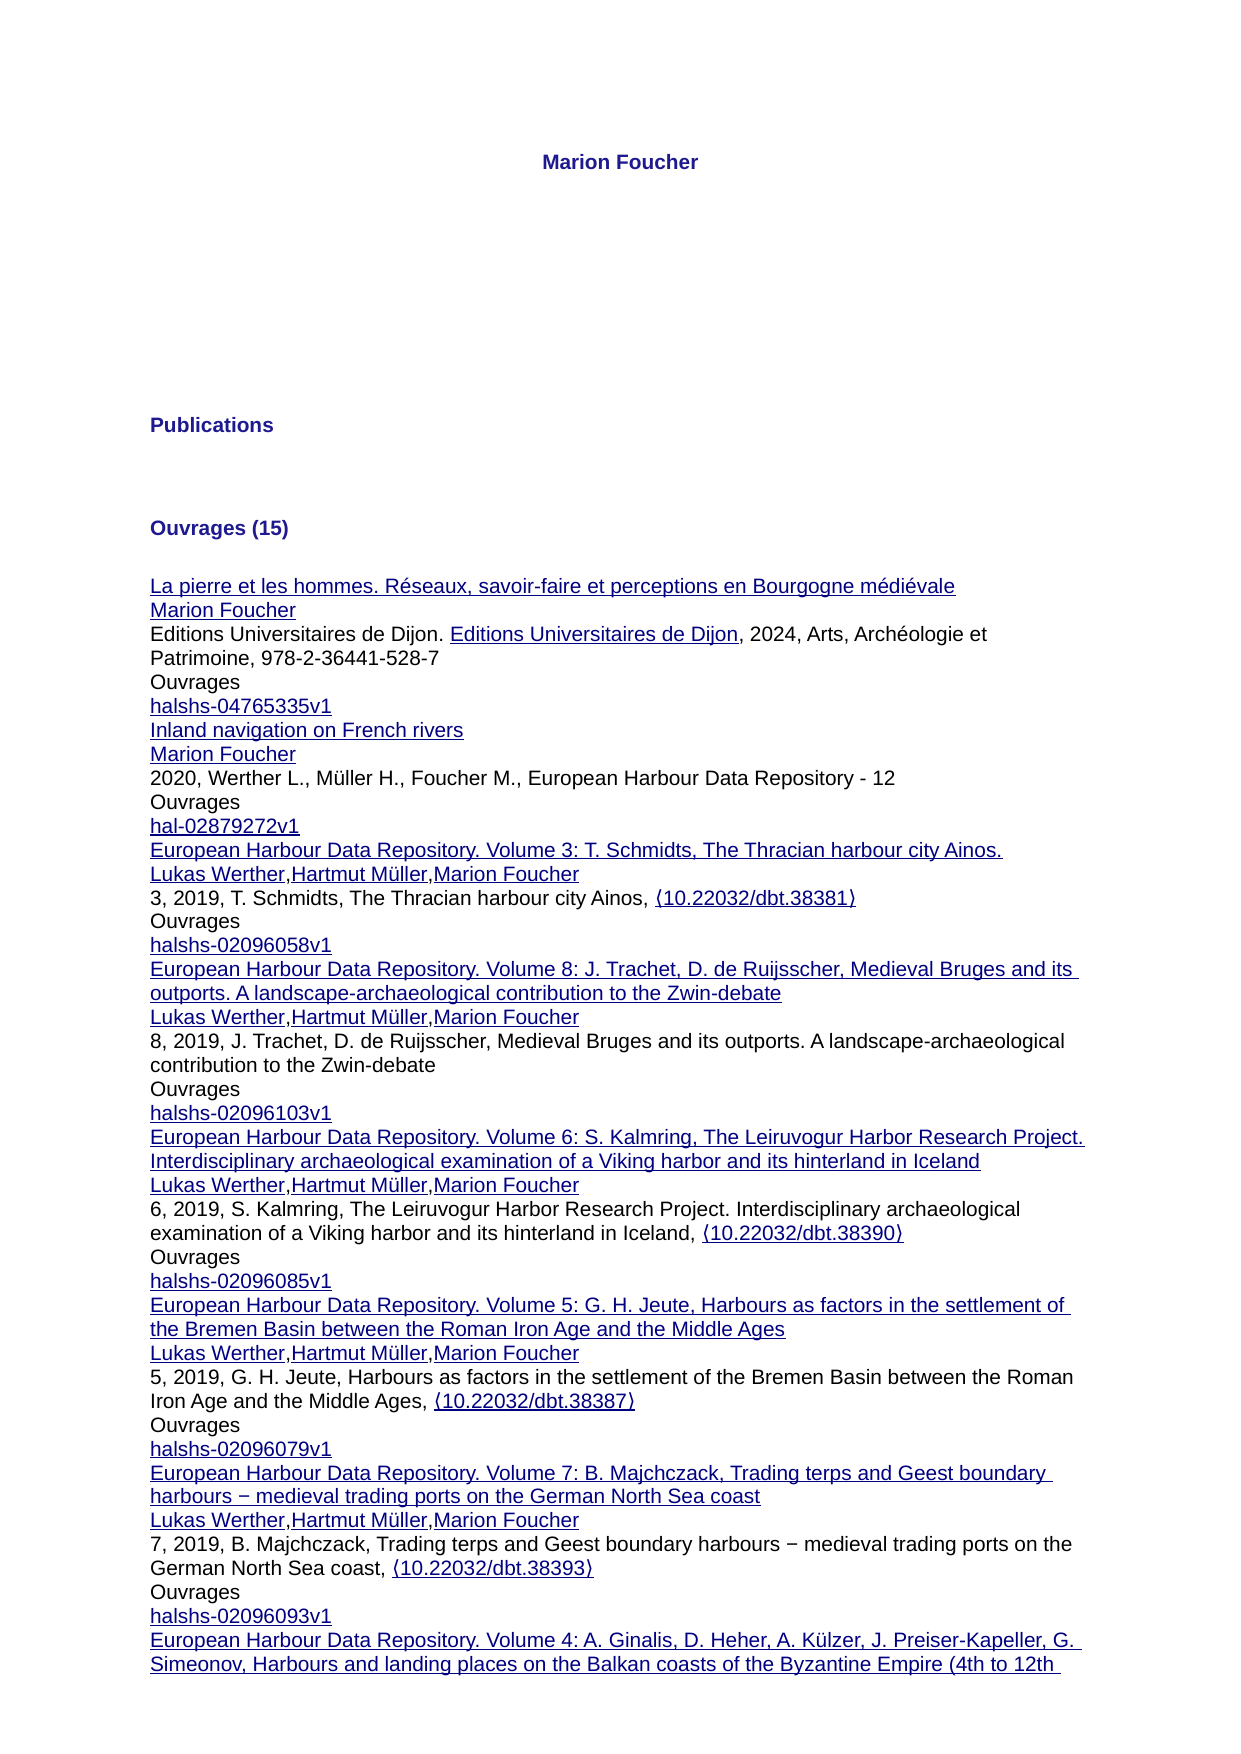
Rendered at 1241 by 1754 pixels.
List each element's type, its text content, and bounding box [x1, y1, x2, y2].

table_cell European Harbour Data Repository. Volume 4: A. Ginalis, D. Heher, A. Külzer, J. Preiser-Kapeller, G. Simeonov, Harbours and landing places on the Balkan coasts of the Byzantine Empire (4th to 12th [150, 1628, 1090, 1676]
subtitle Publications [150, 412, 1090, 436]
table_cell European Harbour Data Repository. Volume 5: G. H. Jeute, Harbours as factors in the settlement of the Bremen Basin between the Roman Iron Age and the Middle Ages Lukas Werther,Hartmut Müller,Marion Foucher 5, 2019, G. H. Jeute, Harbours as factors in the settlement of the Bremen Basin between the Roman Iron Age and the Middle Ages, ⟨10.22032/dbt.38387⟩ Ouvrages halshs-02096079v1 [150, 1293, 1090, 1460]
table_cell Inland navigation on French rivers Marion Foucher 2020, Werther L., Müller H., Foucher M., European Harbour Data Repository - 12 Ouvrages hal-02879272v1 [150, 718, 1090, 837]
table_cell European Harbour Data Repository. Volume 3: T. Schmidts, The Thracian harbour city Ainos. Lukas Werther,Hartmut Müller,Marion Foucher 3, 2019, T. Schmidts, The Thracian harbour city Ainos, ⟨10.22032/dbt.38381⟩ Ouvrages halshs-02096058v1 [150, 838, 1090, 957]
table_cell European Harbour Data Repository. Volume 7: B. Majchczack, Trading terps and Geest boundary harbours − medieval trading ports on the German North Sea coast Lukas Werther,Hartmut Müller,Marion Foucher 7, 2019, B. Majchczack, Trading terps and Geest boundary harbours − medieval trading ports on the German North Sea coast, ⟨10.22032/dbt.38393⟩ Ouvrages halshs-02096093v1 [150, 1460, 1090, 1628]
subtitle Marion Foucher [150, 150, 1090, 174]
table_cell European Harbour Data Repository. Volume 6: S. Kalmring, The Leiruvogur Harbor Research Project. Interdisciplinary archaeological examination of a Viking harbor and its hinterland in Iceland Lukas Werther,Hartmut Müller,Marion Foucher 6, 2019, S. Kalmring, The Leiruvogur Harbor Research Project. Interdisciplinary archaeological examination of a Viking harbor and its hinterland in Iceland, ⟨10.22032/dbt.38390⟩ Ouvrages halshs-02096085v1 [150, 1125, 1090, 1293]
table_header La pierre et les hommes. Réseaux, savoir-faire et perceptions en Bourgogne médiévale Marion Foucher Editions Universitaires de Dijon. Editions Universitaires de Dijon, 2024, Arts, Archéologie et Patrimoine, 978-2-36441-528-7 Ouvrages halshs-04765335v1 [150, 574, 1090, 718]
subtitle Ouvrages (15) [150, 516, 1090, 539]
table_cell European Harbour Data Repository. Volume 8: J. Trachet, D. de Ruijsscher, Medieval Bruges and its outports. A landscape-archaeological contribution to the Zwin-debate Lukas Werther,Hartmut Müller,Marion Foucher 8, 2019, J. Trachet, D. de Ruijsscher, Medieval Bruges and its outports. A landscape-archaeological contribution to the Zwin-debate Ouvrages halshs-02096103v1 [150, 957, 1090, 1125]
